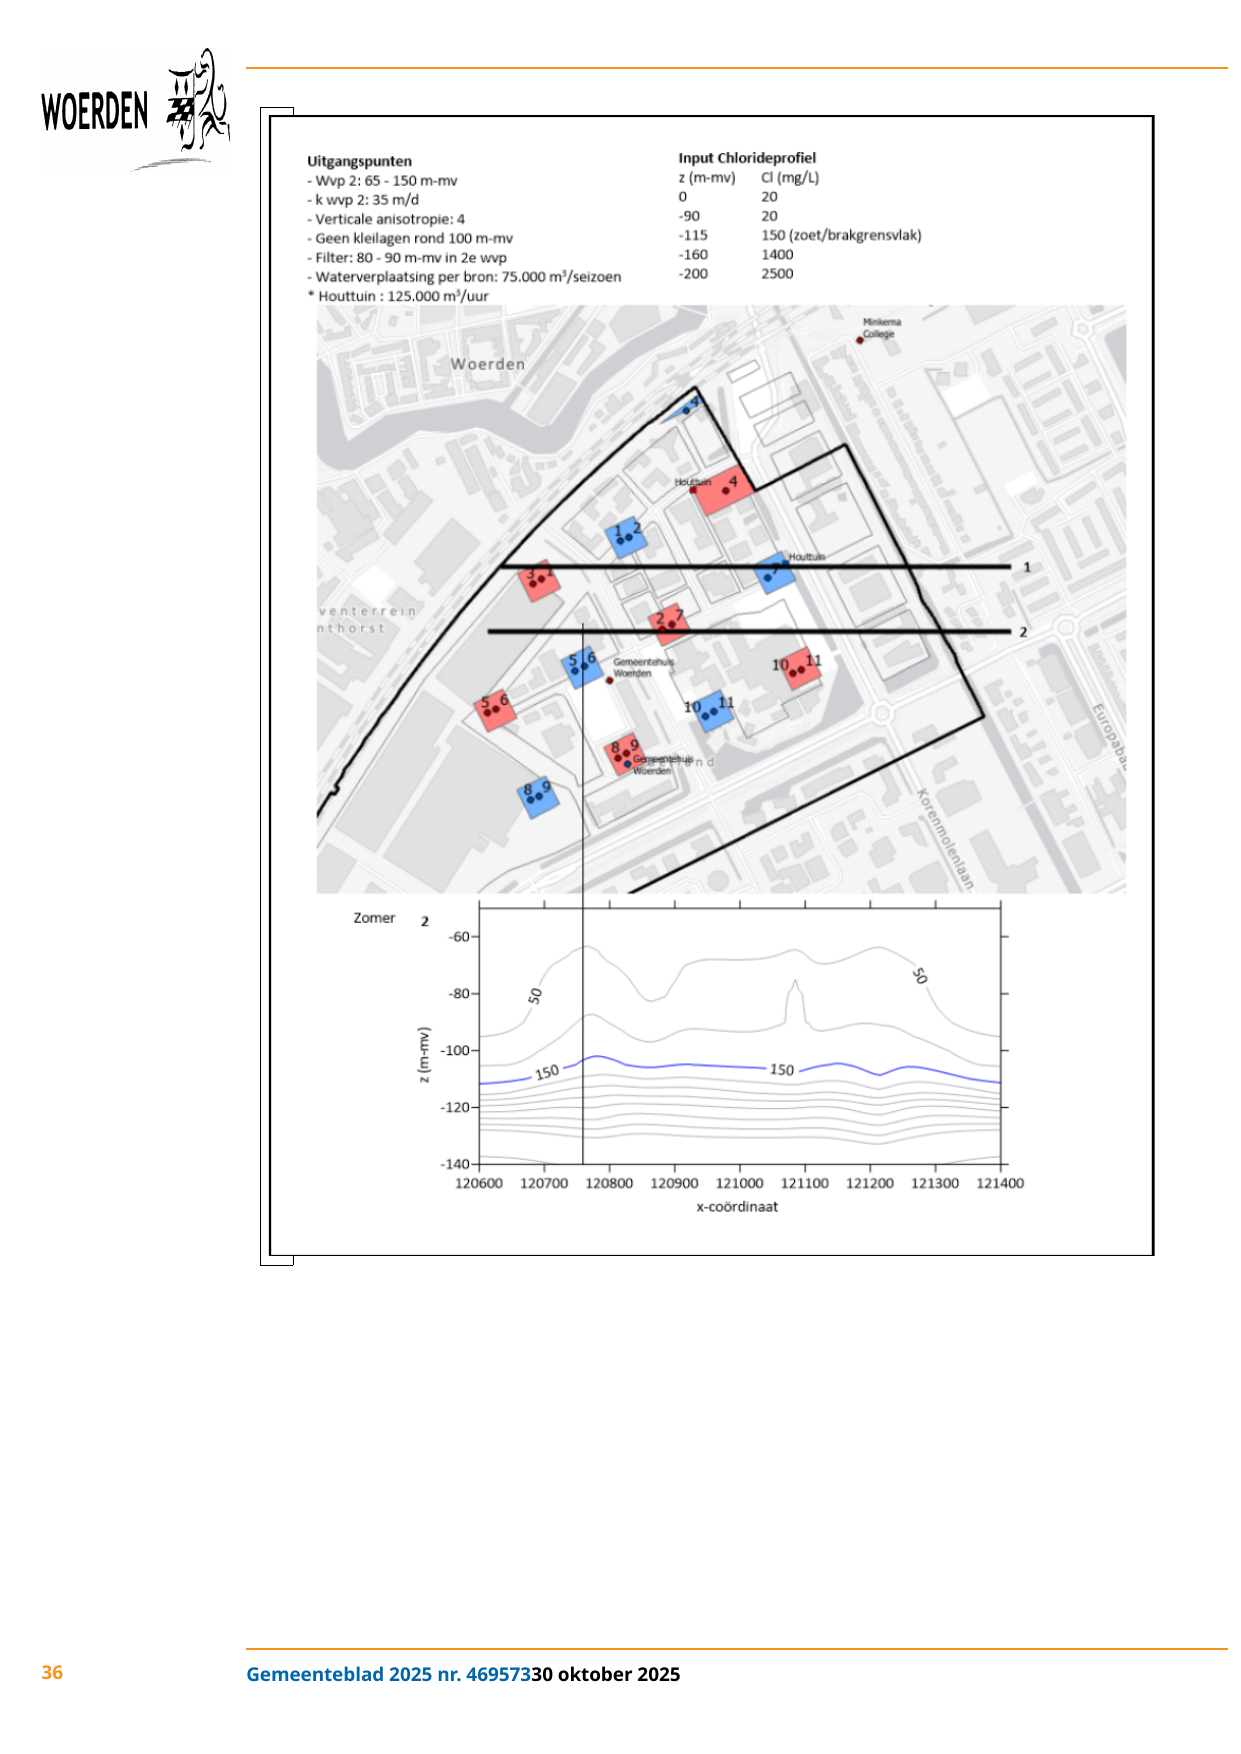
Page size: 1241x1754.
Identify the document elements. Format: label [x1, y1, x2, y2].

picture [268, 115, 1155, 1256]
picture [41, 47, 231, 172]
